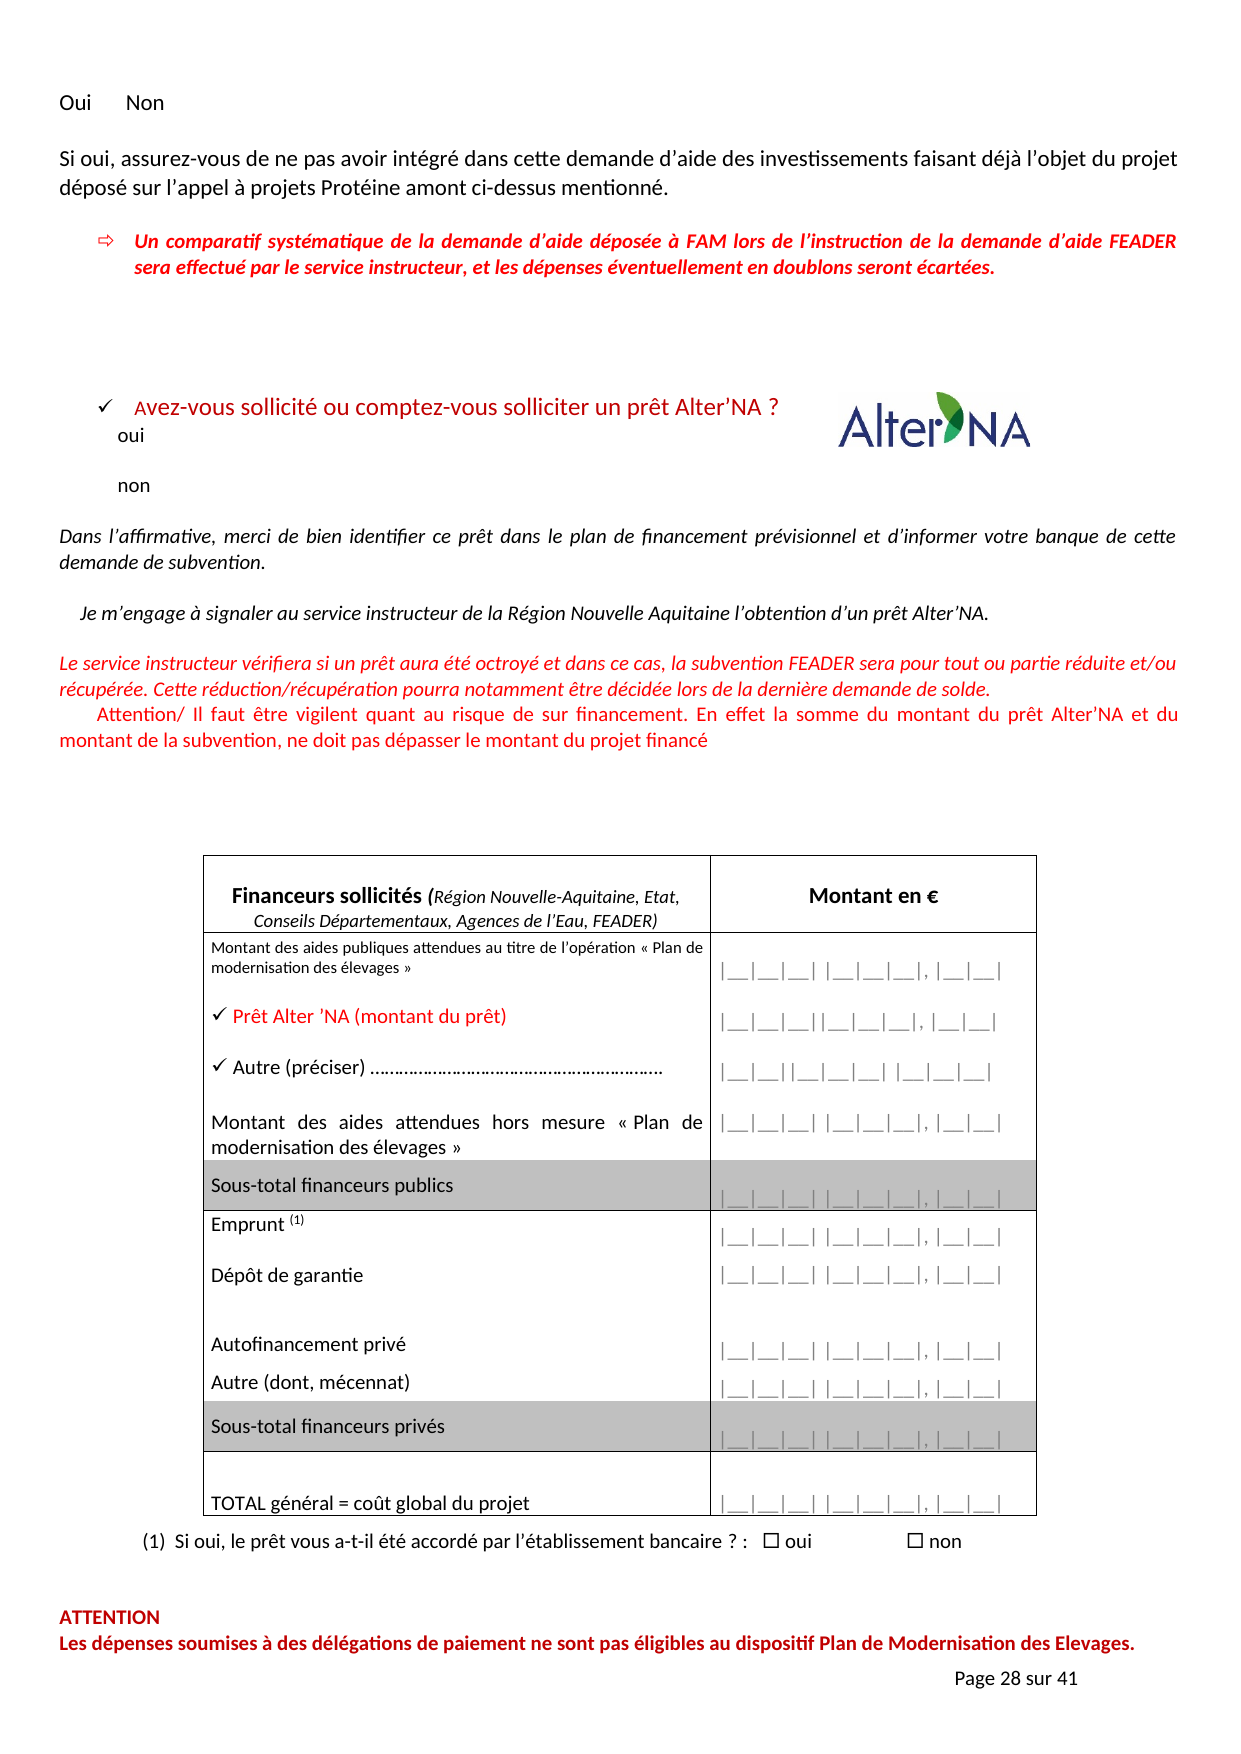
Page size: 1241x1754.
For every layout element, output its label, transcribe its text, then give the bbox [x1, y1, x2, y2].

table_header Montant en € [711, 856, 1036, 932]
table_cell |__|__|__| |__|__|__|, |__|__| [711, 1452, 1036, 1515]
table_cell |__|__|__| |__|__|__|, |__|__| [711, 1363, 1036, 1401]
table_cell |__|__|__| |__|__|__|, |__|__| |__|__|__||__|__|__|, |__|__| |__|__||__|__|__| |__|__|__| [711, 933, 1036, 1084]
list Avez-vous sollicité ou comptez-vous solliciter un prêt Alter’NA ? [97, 391, 1181, 422]
table_cell Sous-total financeurs privés [204, 1401, 710, 1451]
table_cell Montant des aides attendues hors mesure « Plan de modernisation des élevages » [204, 1084, 710, 1160]
table_cell Emprunt (1) Dépôt de garantie [204, 1211, 710, 1325]
text (1) Si oui, le prêt vous a-t-il été accordé par l’établissement bancaire ? :  oui  non [133, 1529, 1181, 1554]
list Un comparatif systématique de la demande d’aide déposée à FAM lors de l’instruction de la demande d’aide FEADER sera effectué par le service instructeur, et les dépenses éventuellement en doublons seront écartées. [97, 229, 1181, 279]
text Oui Non [59, 88, 1181, 117]
table_cell Sous-total financeurs publics [204, 1160, 710, 1210]
text Si oui, assurez-vous de ne pas avoir intégré dans cette demande d’aide des investissements faisant déjà l’objet du projet déposé sur l’appel à projets Protéine amont ci-dessus mentionné. [59, 144, 1181, 201]
table_cell |__|__|__| |__|__|__|, |__|__| [711, 1325, 1036, 1363]
text  oui [59, 422, 838, 447]
table_cell Autre (dont, mécennat) [204, 1363, 710, 1401]
table_header Financeurs sollicités (Région Nouvelle-Aquitaine, Etat, Conseils Départementaux, Agences de l’Eau, FEADER) [204, 856, 710, 932]
table_cell TOTAL général = coût global du projet [204, 1452, 710, 1515]
text  Je m’engage à signaler au service instructeur de la Région Nouvelle Aquitaine l’obtention d’un prêt Alter’NA. [59, 600, 1181, 625]
table_cell |__|__|__| |__|__|__|, |__|__| [711, 1084, 1036, 1160]
text Le service instructeur vérifiera si un prêt aura été octroyé et dans ce cas, la subvention FEADER sera pour tout ou partie réduite et/ou récupérée. Cette réduction/récupération pourra notamment être décidée lors de la dernière demande de solde. [59, 651, 1181, 701]
table_cell Montant des aides publiques attendues au titre de l’opération « Plan de modernisation des élevages »  Prêt Alter ’NA (montant du prêt)  Autre (préciser) ……………………………………………………. [204, 933, 710, 1084]
text [1031, 422, 1181, 447]
text Attention/ Il faut être vigilent quant au risque de sur financement. En effet la somme du montant du prêt Alter’NA et du montant de la subvention, ne doit pas dépasser le montant du projet financé [59, 701, 1181, 752]
text Dans l’affirmative, merci de bien identifier ce prêt dans le plan de financement prévisionnel et d’informer votre banque de cette demande de subvention. [59, 523, 1181, 574]
table_cell |__|__|__| |__|__|__|, |__|__| [711, 1401, 1036, 1451]
table_cell |__|__|__| |__|__|__|, |__|__| [711, 1160, 1036, 1210]
table_cell |__|__|__| |__|__|__|, |__|__| |__|__|__| |__|__|__|, |__|__| [711, 1211, 1036, 1325]
text  non [59, 473, 1181, 498]
table_cell Autofinancement privé [204, 1325, 710, 1363]
text ATTENTION [59, 1604, 1181, 1630]
text Les dépenses soumises à des délégations de paiement ne sont pas éligibles au dispositif Plan de Modernisation des Elevages. [59, 1630, 1181, 1655]
